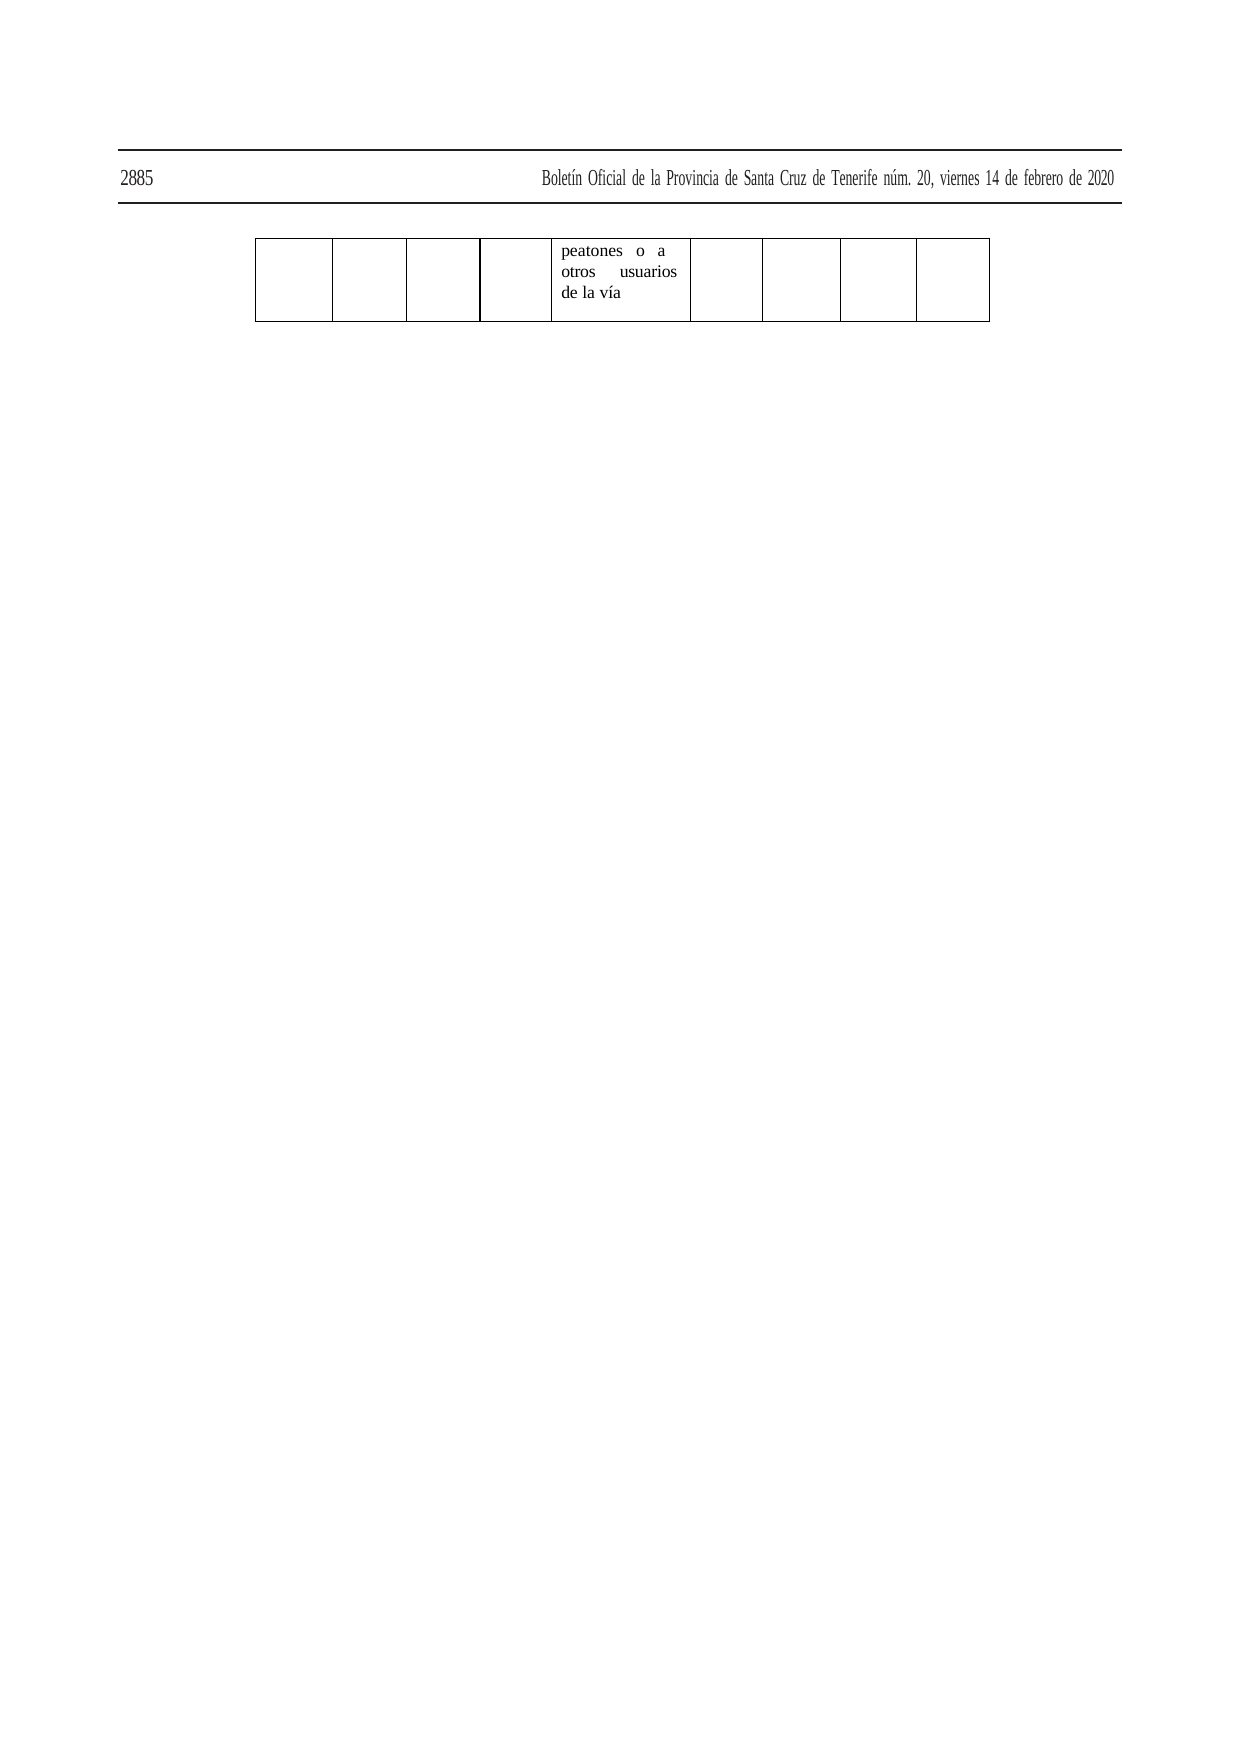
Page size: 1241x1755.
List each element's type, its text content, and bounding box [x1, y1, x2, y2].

table_cell [841, 239, 916, 321]
table_cell [763, 239, 840, 321]
table_cell [333, 239, 406, 321]
table_cell [256, 239, 332, 321]
table_cell [691, 239, 762, 321]
table_cell [481, 239, 551, 321]
table_cell peatones o a otros usuarios de la vía [552, 239, 690, 321]
table_cell [407, 239, 479, 321]
table_cell [917, 239, 989, 321]
